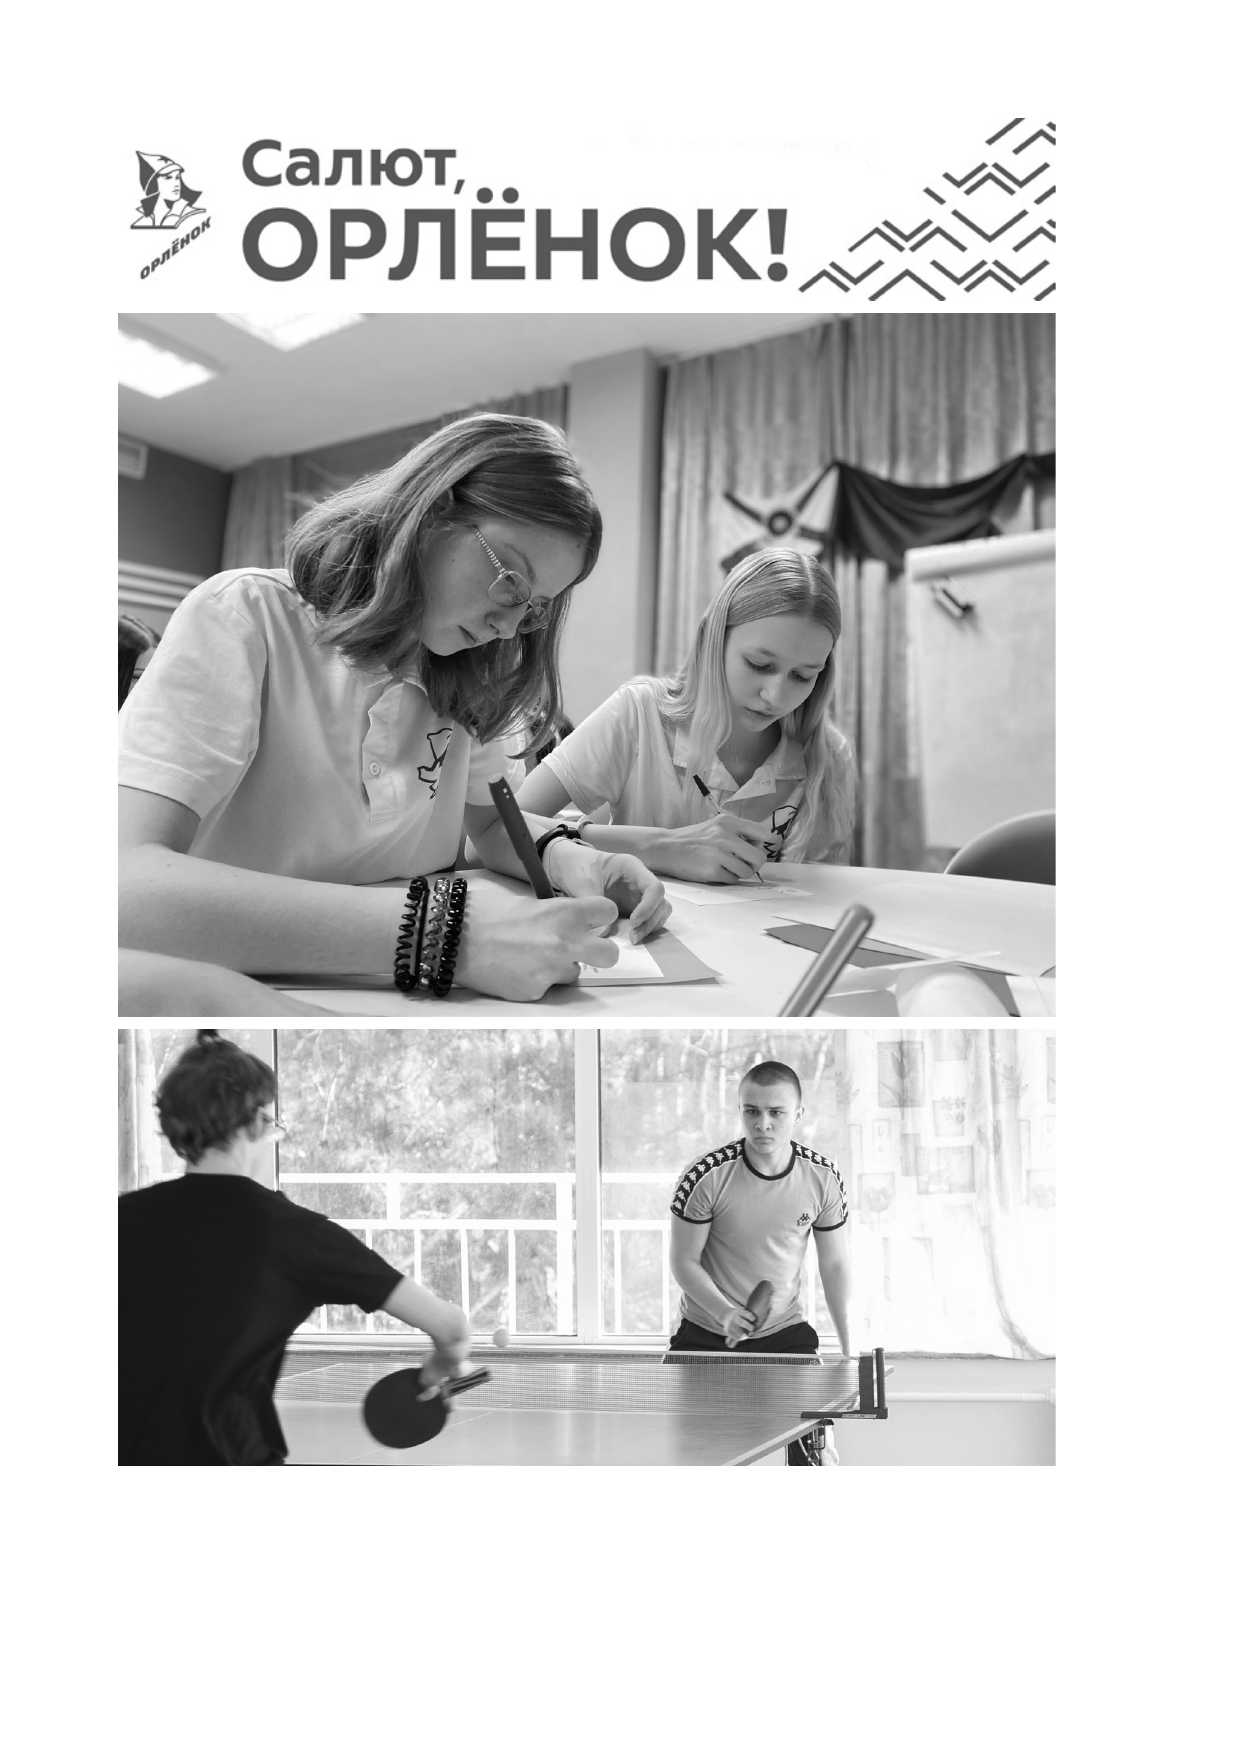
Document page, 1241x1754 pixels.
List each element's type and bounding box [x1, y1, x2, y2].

picture [118, 118, 1056, 301]
picture [118, 1029, 1056, 1466]
picture [118, 313, 1056, 1017]
